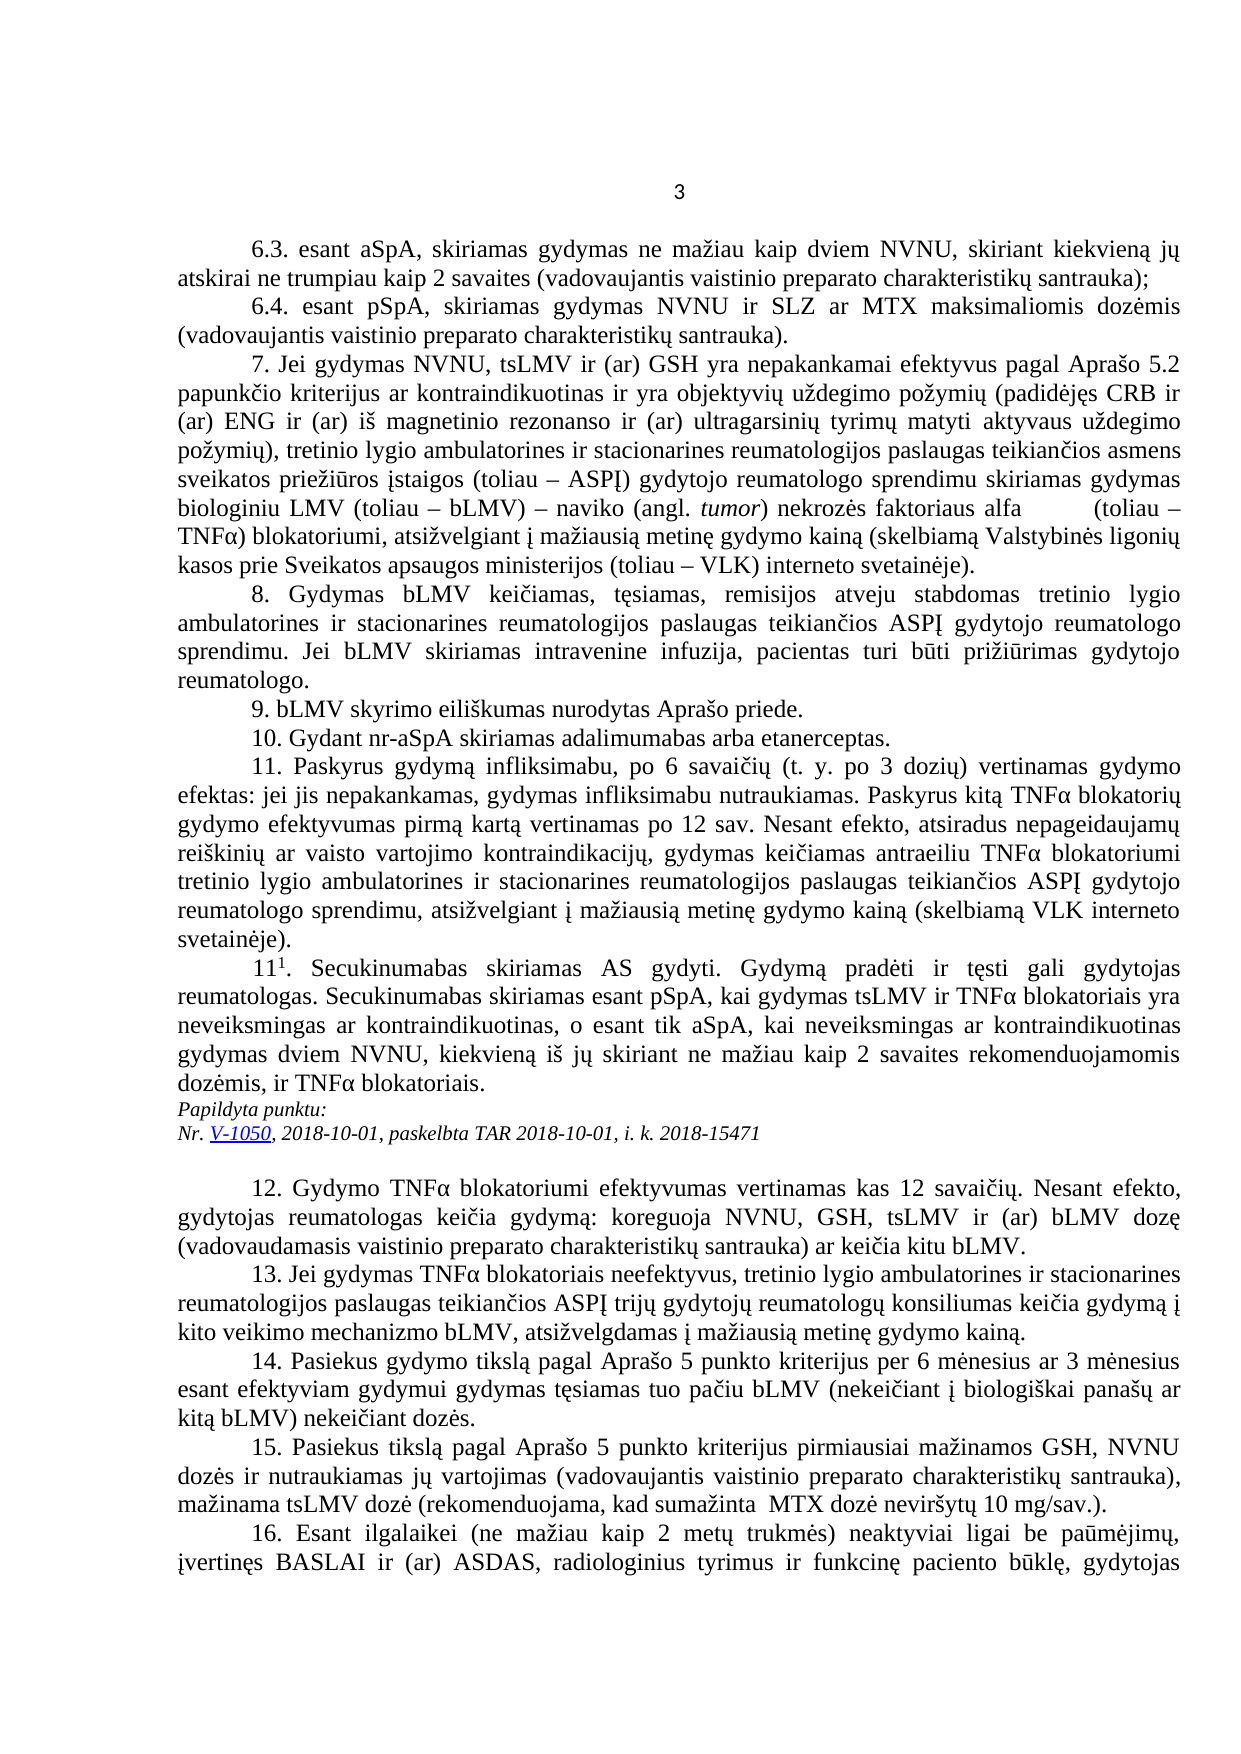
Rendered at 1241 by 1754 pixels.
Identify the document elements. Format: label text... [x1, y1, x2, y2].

text 7. Jei gydymas NVNU, tsLMV ir (ar) GSH yra nepakankamai efektyvus pagal Aprašo 5.2 papunkčio kriterijus ar kontraindikuotinas ir yra objektyvių uždegimo požymių (padidėjęs CRB ir (ar) ENG ir (ar) iš magnetinio rezonanso ir (ar) ultragarsinių tyrimų matyti aktyvaus uždegimo požymių), tretinio lygio ambulatorines ir stacionarines reumatologijos paslaugas teikiančios asmens sveikatos priežiūros įstaigos (toliau – ASPĮ) gydytojo reumatologo sprendimu skiriamas gydymas biologiniu LMV (toliau – bLMV) – naviko (angl. tumor) nekrozės faktoriaus alfa (toliau – TNFα) blokatoriumi, atsižvelgiant į mažiausią metinę gydymo kainą (skelbiamą Valstybinės ligonių kasos prie Sveikatos apsaugos ministerijos (toliau – VLK) interneto svetainėje). [177, 349, 1181, 579]
text 14. Pasiekus gydymo tikslą pagal Aprašo 5 punkto kriterijus per 6 mėnesius ar 3 mėnesius esant efektyviam gydymui gydymas tęsiamas tuo pačiu bLMV (nekeičiant į biologiškai panašų ar kitą bLMV) nekeičiant dozės. [177, 1346, 1181, 1432]
text 6.4. esant pSpA, skiriamas gydymas NVNU ir SLZ ar MTX maksimaliomis dozėmis (vadovaujantis vaistinio preparato charakteristikų santrauka). [177, 291, 1181, 349]
text 10. Gydant nr-aSpA skiriamas adalimumabas arba etanerceptas. [177, 723, 1181, 751]
text 15. Pasiekus tikslą pagal Aprašo 5 punkto kriterijus pirmiausiai mažinamos GSH, NVNU dozės ir nutraukiamas jų vartojimas (vadovaujantis vaistinio preparato charakteristikų santrauka), mažinama tsLMV dozė (rekomenduojama, kad sumažinta MTX dozė neviršytų 10 mg/sav.). [177, 1432, 1181, 1518]
text 8. Gydymas bLMV keičiamas, tęsiamas, remisijos atveju stabdomas tretinio lygio ambulatorines ir stacionarines reumatologijos paslaugas teikiančios ASPĮ gydytojo reumatologo sprendimu. Jei bLMV skiriamas intravenine infuzija, pacientas turi būti prižiūrimas gydytojo reumatologo. [177, 579, 1181, 694]
text 111. Secukinumabas skiriamas AS gydyti. Gydymą pradėti ir tęsti gali gydytojas reumatologas. Secukinumabas skiriamas esant pSpA, kai gydymas tsLMV ir TNFα blokatoriais yra neveiksmingas ar kontraindikuotinas, o esant tik aSpA, kai neveiksmingas ar kontraindikuotinas gydymas dviem NVNU, kiekvieną iš jų skiriant ne mažiau kaip 2 savaites rekomenduojamomis dozėmis, ir TNFα blokatoriais. [177, 953, 1181, 1096]
text 13. Jei gydymas TNFα blokatoriais neefektyvus, tretinio lygio ambulatorines ir stacionarines reumatologijos paslaugas teikiančios ASPĮ trijų gydytojų reumatologų konsiliumas keičia gydymą į kito veikimo mechanizmo bLMV, atsižvelgdamas į mažiausią metinę gydymo kainą. [177, 1259, 1181, 1346]
text 11. Paskyrus gydymą infliksimabu, po 6 savaičių (t. y. po 3 dozių) vertinamas gydymo efektas: jei jis nepakankamas, gydymas infliksimabu nutraukiamas. Paskyrus kitą TNFα blokatorių gydymo efektyvumas pirmą kartą vertinamas po 12 sav. Nesant efekto, atsiradus nepageidaujamų reiškinių ar vaisto vartojimo kontraindikacijų, gydymas keičiamas antraeiliu TNFα blokatoriumi tretinio lygio ambulatorines ir stacionarines reumatologijos paslaugas teikiančios ASPĮ gydytojo reumatologo sprendimu, atsižvelgiant į mažiausią metinę gydymo kainą (skelbiamą VLK interneto svetainėje). [177, 751, 1181, 953]
text Papildyta punktu: [177, 1096, 1181, 1121]
text 9. bLMV skyrimo eiliškumas nurodytas Aprašo priede. [177, 694, 1181, 723]
text 16. Esant ilgalaikei (ne mažiau kaip 2 metų trukmės) neaktyviai ligai be paūmėjimų, įvertinęs BASLAI ir (ar) ASDAS, radiologinius tyrimus ir funkcinę paciento būklę, gydytojas [177, 1518, 1181, 1576]
text Nr. V-1050, 2018-10-01, paskelbta TAR 2018-10-01, i. k. 2018-15471 [177, 1121, 1181, 1144]
text 6.3. esant aSpA, skiriamas gydymas ne mažiau kaip dviem NVNU, skiriant kiekvieną jų atskirai ne trumpiau kaip 2 savaites (vadovaujantis vaistinio preparato charakteristikų santrauka); [177, 234, 1181, 291]
text 12. Gydymo TNFα blokatoriumi efektyvumas vertinamas kas 12 savaičių. Nesant efekto, gydytojas reumatologas keičia gydymą: koreguoja NVNU, GSH, tsLMV ir (ar) bLMV dozę (vadovaudamasis vaistinio preparato charakteristikų santrauka) ar keičia kitu bLMV. [177, 1173, 1181, 1259]
